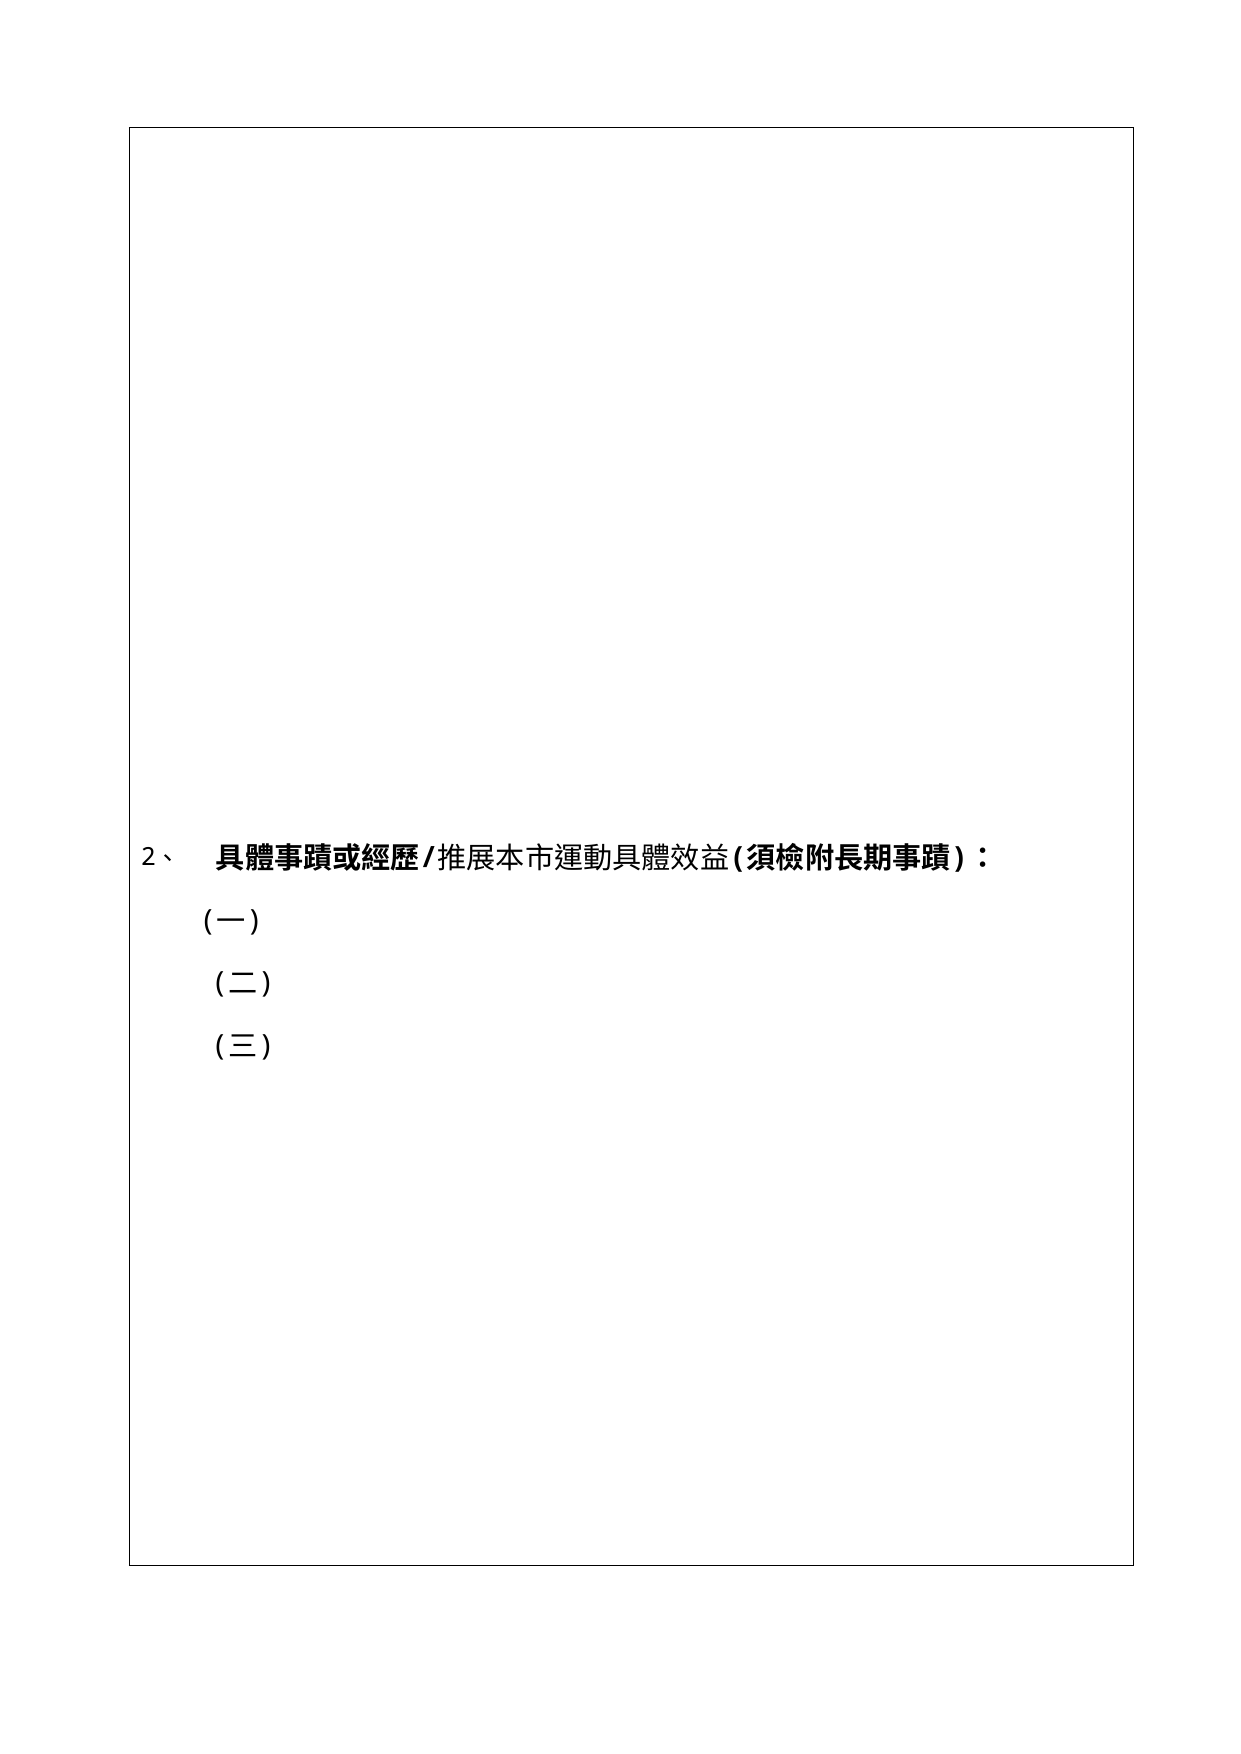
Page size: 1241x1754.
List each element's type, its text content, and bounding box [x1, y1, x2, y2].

table_cell 150~200字簡介 具體事蹟或經歷/推展本市運動具體效益(須檢附長期事蹟)： (一) (二) (三) [130, 128, 1133, 1564]
